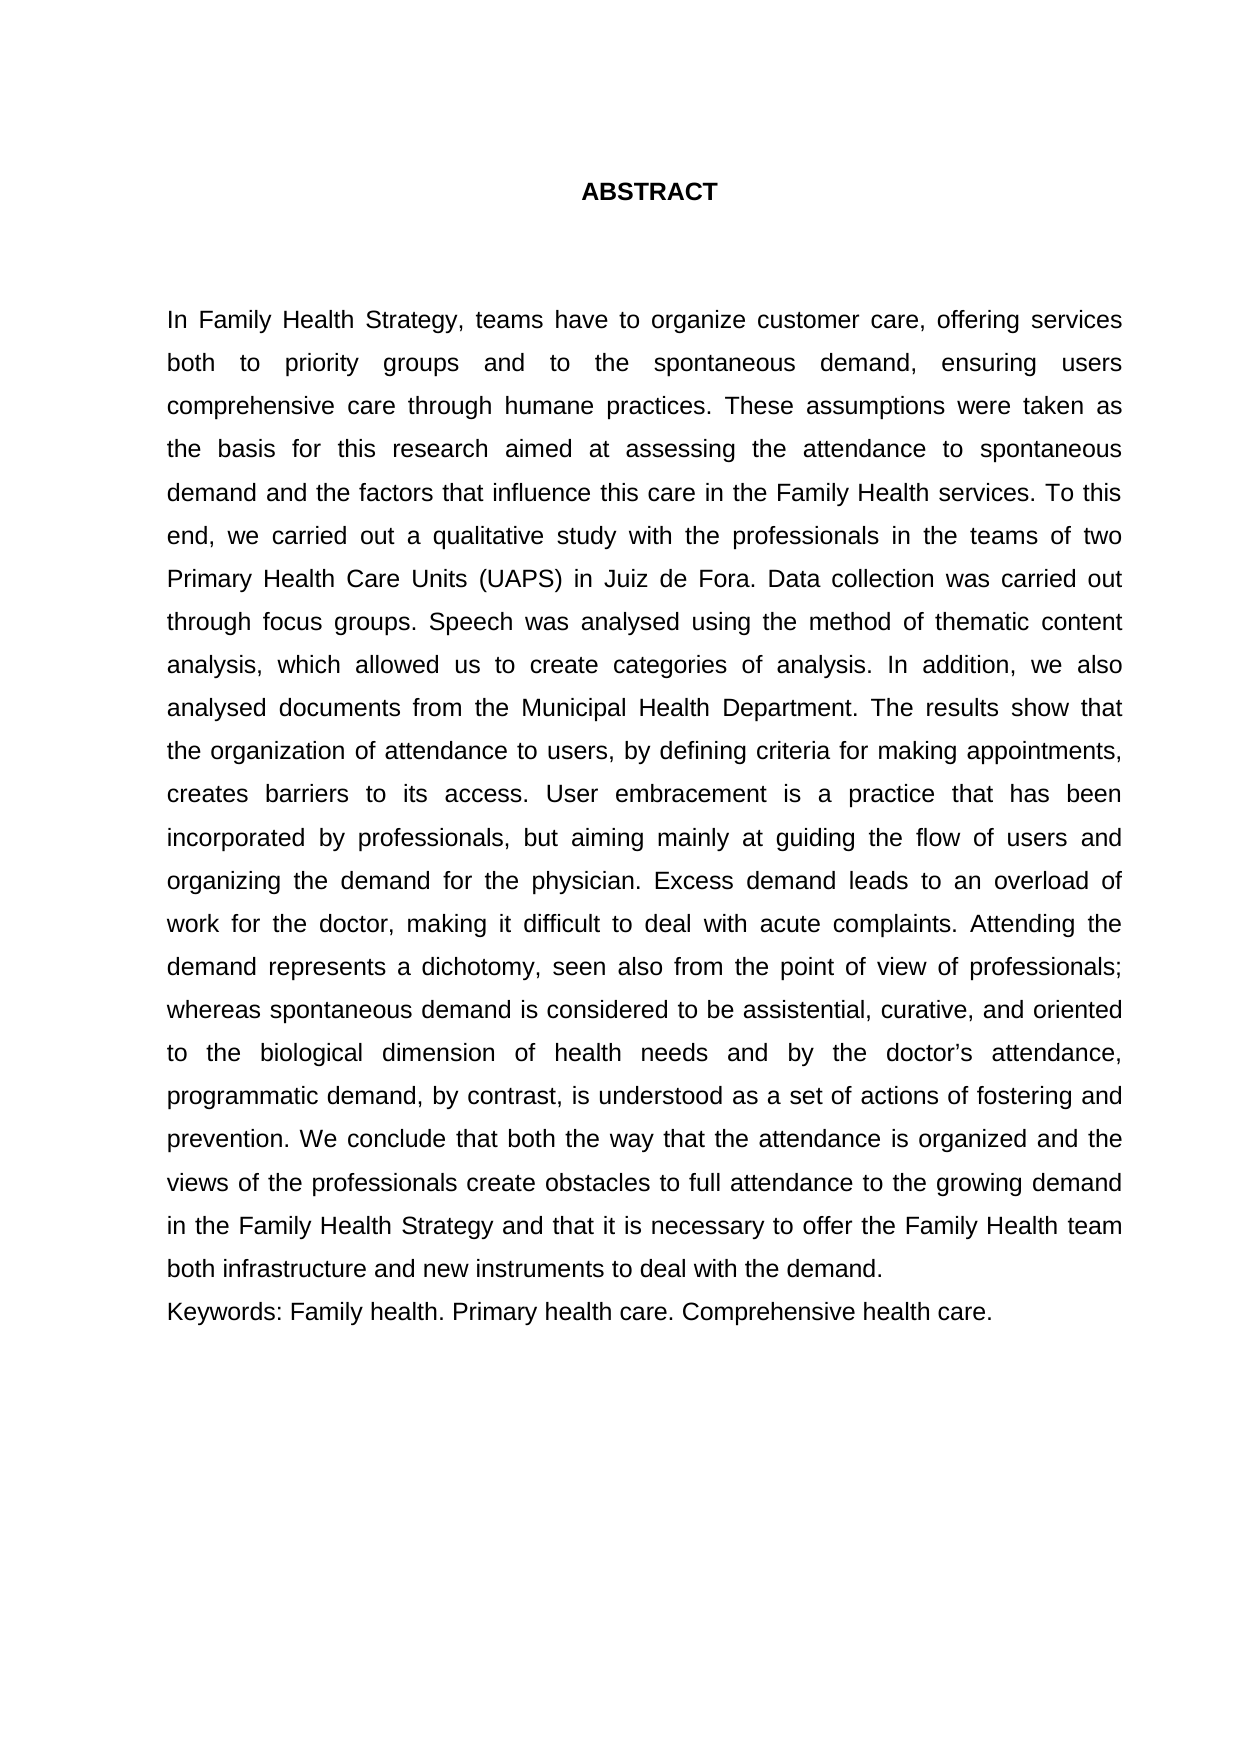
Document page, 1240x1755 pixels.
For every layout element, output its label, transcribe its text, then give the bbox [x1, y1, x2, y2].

text Keywords: Family health. Primary health care. Comprehensive health care. [167, 1297, 1133, 1326]
text In Family Health Strategy, teams have to organize customer care, offering services both to priority groups and to the spontaneous demand, ensuring users comprehensive care through humane practices. These assumptions were taken as the basis for this research aimed at assessing the attendance to spontaneous demand and the factors that influence this care in the Family Health services. To this end, we carried out a qualitative study with the professionals in the teams of two Primary Health Care Units (UAPS) in Juiz de Fora. Data collection was carried out through focus groups. Speech was analysed using the method of thematic content analysis, which allowed us to create categories of analysis. In addition, we also analysed documents from the Municipal Health Department. The results show that the organization of attendance to users, by defining criteria for making appointments, creates barriers to its access. User embracement is a practice that has been incorporated by professionals, but aiming mainly at guiding the flow of users and organizing the demand for the physician. Excess demand leads to an overload of work for the doctor, making it difficult to deal with acute complaints. Attending the demand represents a dichotomy, seen also from the point of view of professionals; whereas spontaneous demand is considered to be assistential, curative, and oriented to the biological dimension of health needs and by the doctor’s attendance, programmatic demand, by contrast, is understood as a set of actions of fostering and prevention. We conclude that both the way that the attendance is organized and the views of the professionals create obstacles to full attendance to the growing demand in the Family Health Strategy and that it is necessary to offer the Family Health team both infrastructure and new instruments to deal with the demand. [167, 305, 1123, 1283]
